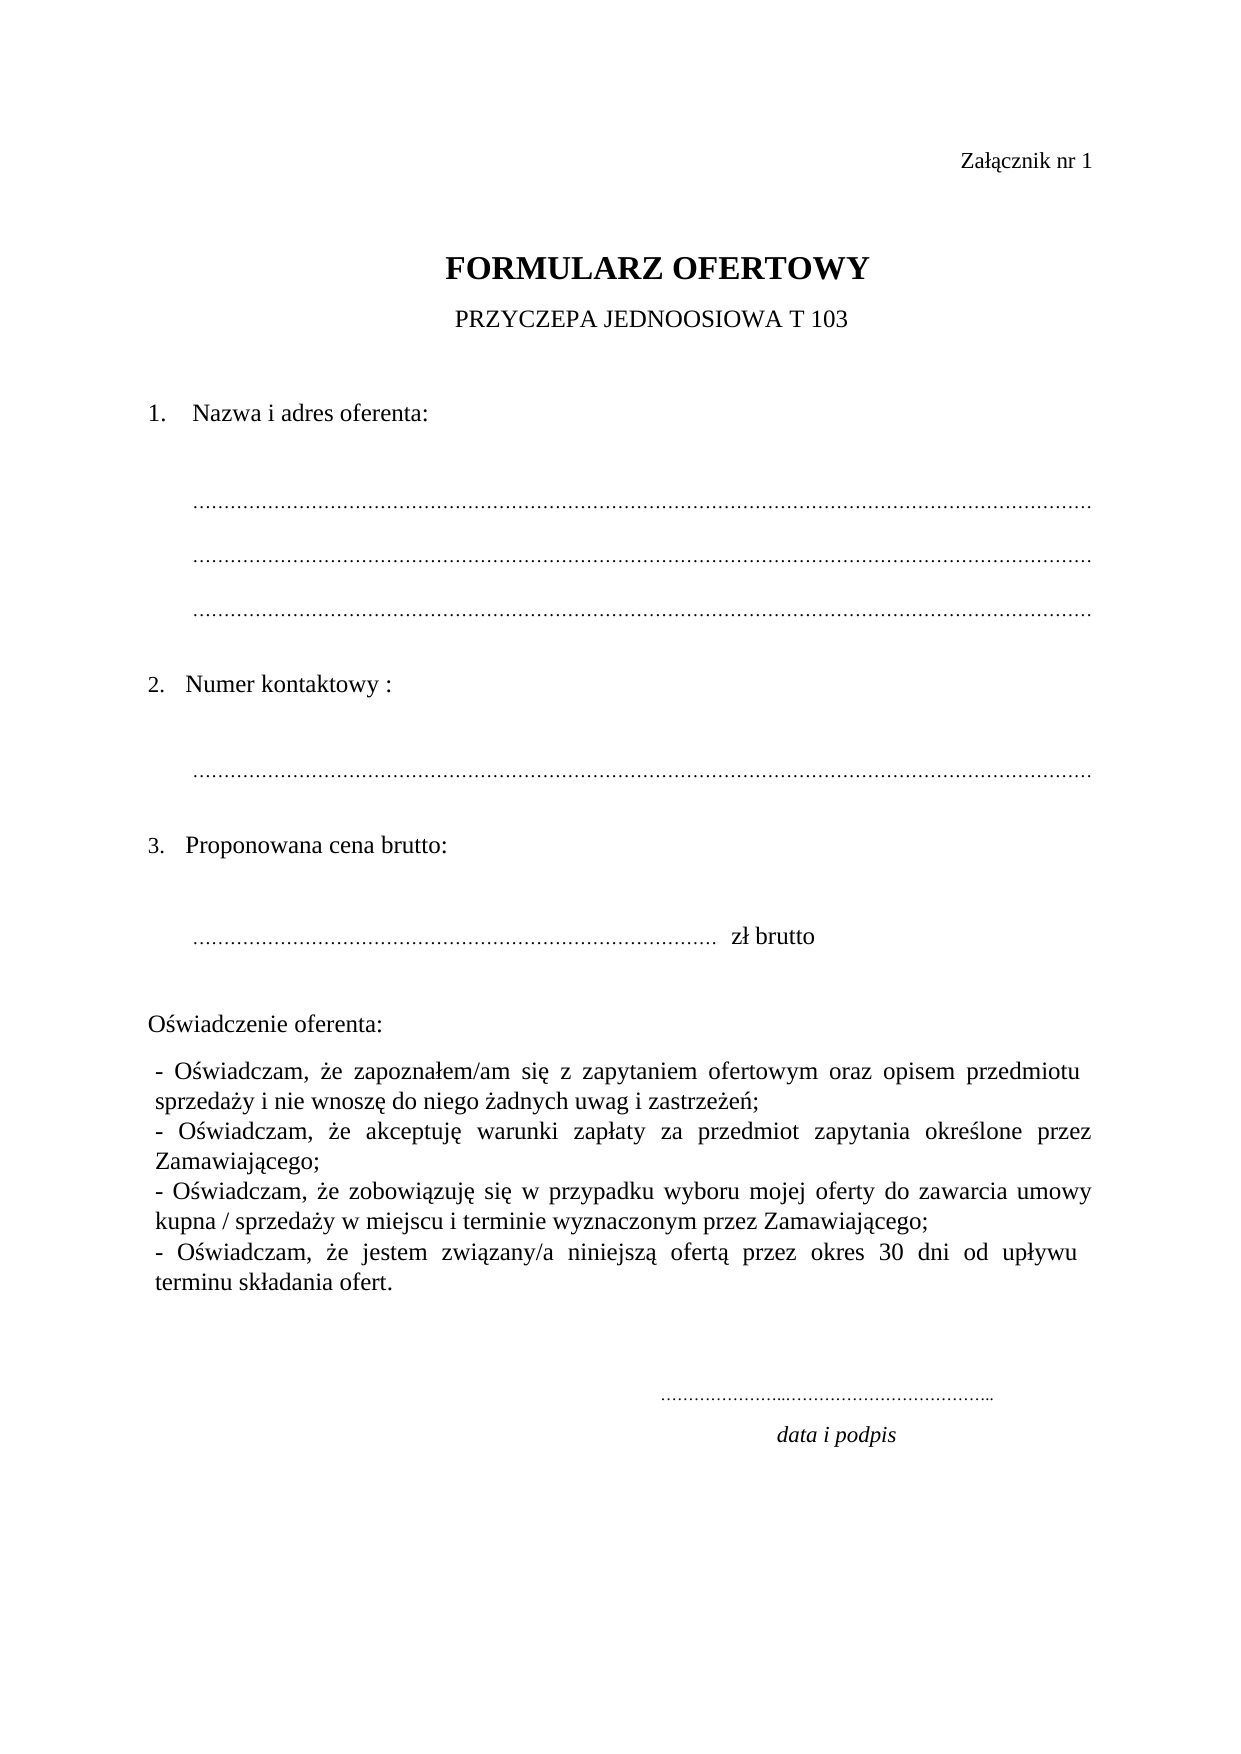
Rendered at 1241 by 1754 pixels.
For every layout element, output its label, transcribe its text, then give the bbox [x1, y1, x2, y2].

list Nazwa i adres oferenta: [148, 398, 1093, 426]
list Proponowana cena brutto: [148, 830, 1093, 859]
text - Oświadczam, że zapoznałem/am się z zapytaniem ofertowym oraz opisem przedmiotu sprzedaży i nie wnoszę do niego żadnych uwag i zastrzeżeń; [155, 1056, 1093, 1115]
text - Oświadczam, że akceptuję warunki zapłaty za przedmiot zapytania określone przez Zamawiającego; [155, 1116, 1093, 1175]
text - Oświadczam, że jestem związany/a niniejszą ofertą przez okres 30 dni od upływu terminu składania ofert. [155, 1237, 1093, 1295]
text - Oświadczam, że zobowiązuję się w przypadku wyboru mojej oferty do zawarcia umowy kupna / sprzedaży w miejscu i terminie wyznaczonym przez Zamawiającego; [155, 1176, 1093, 1235]
list FORMULARZ OFERTOWY [223, 248, 1093, 286]
text Oświadczenie oferenta: [148, 1009, 1093, 1038]
list Numer kontaktowy : [148, 669, 1093, 698]
list ……………………………………………………………………………………………………………………………… [192, 760, 1093, 781]
list PRZYCZEPA JEDNOOSIOWA T 103 [223, 304, 1093, 333]
text data i podpis [148, 1421, 1093, 1448]
text …………………..……………………………….. [148, 1385, 1093, 1404]
list ………………………………………………………………………… zł brutto [192, 921, 1093, 949]
list Załącznik nr 1 [223, 148, 1093, 174]
list ……………………………………………………………………………………………………………………………………………………………………………………………………………………………………………………………………………………………………………………………………………………………………………………………… [192, 491, 1093, 620]
